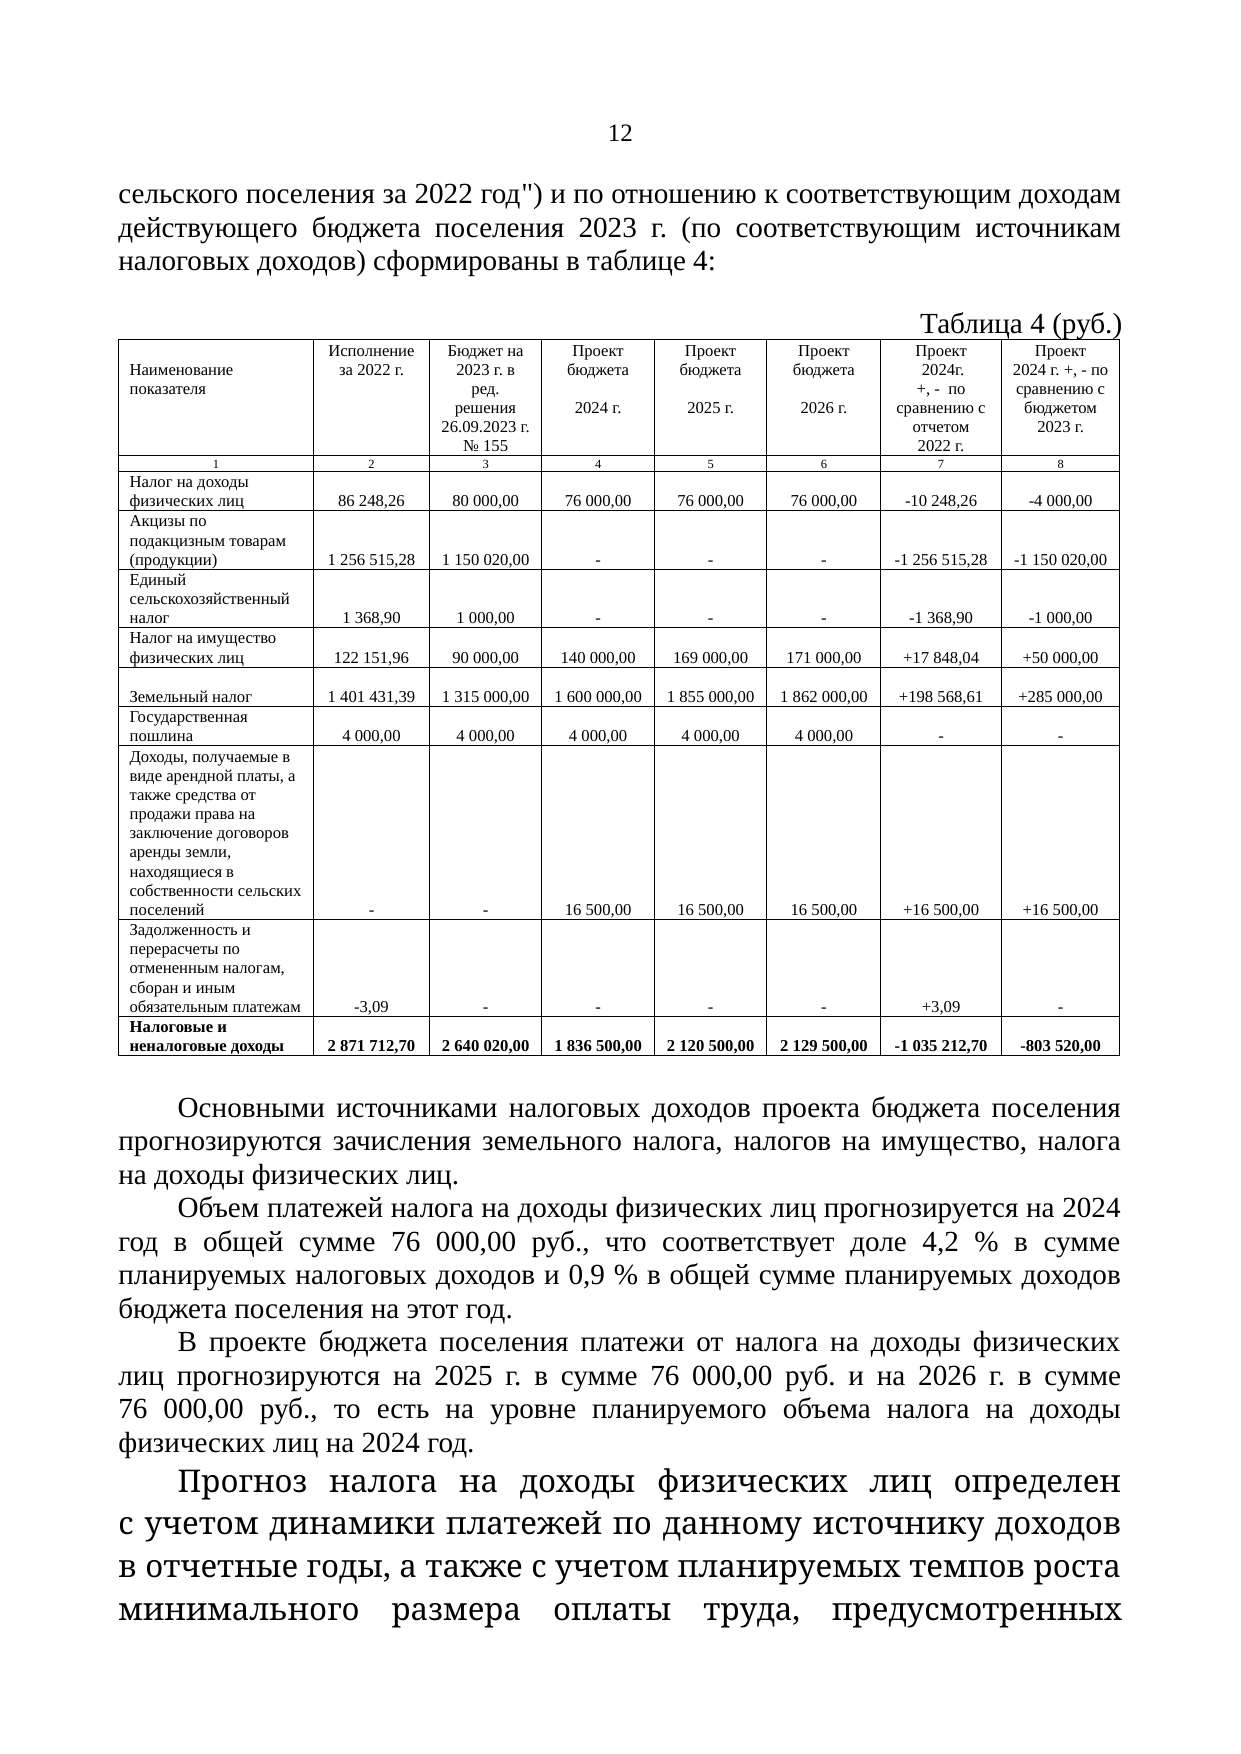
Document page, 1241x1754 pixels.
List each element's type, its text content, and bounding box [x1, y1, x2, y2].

table_cell Государственная пошлина [119, 707, 313, 745]
table_cell Единый сельскохозяйственный налог [119, 570, 313, 627]
table_cell -4 000,00 [1002, 472, 1119, 510]
table_cell 4 000,00 [767, 707, 880, 745]
table_cell +16 500,00 [881, 746, 1001, 919]
table_cell 2 129 500,00 [767, 1017, 880, 1055]
table_header Проект бюджета 2024 г. [542, 340, 654, 455]
table_cell - [655, 511, 766, 569]
table_cell - [1002, 707, 1119, 745]
text В проекте бюджета поселения платежи от налога на доходы физических лиц прогнозируются на 2025 г. в сумме 76 000,00 руб. и на 2026 г. в сумме 76 000,00 руб., то есть на уровне планируемого объема налога на доходы физических лиц на 2024 год. [118, 1324, 1122, 1459]
table_cell - [881, 707, 1001, 745]
table_cell 4 [542, 456, 654, 471]
table_cell 1 000,00 [430, 570, 541, 627]
table_cell 1 315 000,00 [430, 668, 541, 706]
table_cell Доходы, получаемые в виде арендной платы, а также средства от продажи права на заключение договоров аренды земли, находящиеся в собственности сельских поселений [119, 746, 313, 919]
table_cell 1 855 000,00 [655, 668, 766, 706]
table_cell - [542, 920, 654, 1016]
table_cell - [542, 511, 654, 569]
table_cell 1 862 000,00 [767, 668, 880, 706]
table_cell 1 401 431,39 [314, 668, 429, 706]
table_cell +285 000,00 [1002, 668, 1119, 706]
table_cell 2 871 712,70 [314, 1017, 429, 1055]
table_cell 4 000,00 [655, 707, 766, 745]
table_cell - [430, 920, 541, 1016]
table_cell 1 836 500,00 [542, 1017, 654, 1055]
table_cell 5 [655, 456, 766, 471]
table_cell 1 [119, 456, 313, 471]
table_header Исполнение за 2022 г. [314, 340, 429, 455]
table_cell - [430, 746, 541, 919]
text Объем платежей налога на доходы физических лиц прогнозируется на 2024 год в общей сумме 76 000,00 руб., что соответствует доле 4,2 % в сумме планируемых налоговых доходов и 0,9 % в общей сумме планируемых доходов бюджета поселения на этот год. [118, 1190, 1122, 1324]
table_header Проект бюджета 2026 г. [767, 340, 880, 455]
table_cell -1 150 020,00 [1002, 511, 1119, 569]
table_cell +16 500,00 [1002, 746, 1119, 919]
table_cell 1 368,90 [314, 570, 429, 627]
table_cell 4 000,00 [542, 707, 654, 745]
table_header Наименование показателя [119, 340, 313, 455]
table_cell 1 150 020,00 [430, 511, 541, 569]
table_cell 4 000,00 [314, 707, 429, 745]
table_cell +198 568,61 [881, 668, 1001, 706]
table_cell Земельный налог [119, 668, 313, 706]
table_cell 3 [430, 456, 541, 471]
table_cell -10 248,26 [881, 472, 1001, 510]
table_cell +17 848,04 [881, 628, 1001, 667]
table_cell Налог на имущество физических лиц [119, 628, 313, 667]
table_cell -1 256 515,28 [881, 511, 1001, 569]
table_cell -1 000,00 [1002, 570, 1119, 627]
text Основными источниками налоговых доходов проекта бюджета поселения прогнозируются зачисления земельного налога, налогов на имущество, налога на доходы физических лиц. [118, 1090, 1122, 1190]
table_cell 76 000,00 [767, 472, 880, 510]
text Прогноз налога на доходы физических лиц определен с учетом динамики платежей по данному источнику доходов в отчетные годы, а также с учетом планируемых темпов роста минимального размера оплаты труда, предусмотренных [118, 1459, 1122, 1629]
table_cell 4 000,00 [430, 707, 541, 745]
table_cell 171 000,00 [767, 628, 880, 667]
table_cell 16 500,00 [542, 746, 654, 919]
table_cell 86 248,26 [314, 472, 429, 510]
table_cell 2 640 020,00 [430, 1017, 541, 1055]
table_cell Задолженность и перерасчеты по отмененным налогам, сборан и иным обязательным платежам [119, 920, 313, 1016]
table_cell 1 600 000,00 [542, 668, 654, 706]
table_cell - [655, 920, 766, 1016]
table_cell 140 000,00 [542, 628, 654, 667]
table_cell 2 120 500,00 [655, 1017, 766, 1055]
table_cell - [767, 511, 880, 569]
table_header Проект 2024 г. +, - по сравнению с бюджетом 2023 г. [1002, 340, 1119, 455]
table_cell 7 [881, 456, 1001, 471]
table_cell 16 500,00 [767, 746, 880, 919]
table_cell 6 [767, 456, 880, 471]
table_cell 2 [314, 456, 429, 471]
table_cell +3,09 [881, 920, 1001, 1016]
table_cell 1 256 515,28 [314, 511, 429, 569]
table_cell Налог на доходы физических лиц [119, 472, 313, 510]
table_cell 80 000,00 [430, 472, 541, 510]
table_cell -1 368,90 [881, 570, 1001, 627]
text Таблица 4 (руб.) [118, 306, 1122, 339]
table_cell - [767, 920, 880, 1016]
table_header Бюджет на 2023 г. в ред. решения 26.09.2023 г. № 155 [430, 340, 541, 455]
table_cell -1 035 212,70 [881, 1017, 1001, 1055]
table_cell - [314, 746, 429, 919]
text сельского поселения за 2022 год") и по отношению к соответствующим доходам действующего бюджета поселения 2023 г. (по соответствующим источникам налоговых доходов) сформированы в таблице 4: [118, 176, 1122, 277]
table_cell 8 [1002, 456, 1119, 471]
table_cell 76 000,00 [655, 472, 766, 510]
table_cell +50 000,00 [1002, 628, 1119, 667]
table_cell 76 000,00 [542, 472, 654, 510]
table_cell Акцизы по подакцизным товарам (продукции) [119, 511, 313, 569]
table_cell Налоговые и неналоговые доходы [119, 1017, 313, 1055]
table_header Проект бюджета 2025 г. [655, 340, 766, 455]
table_cell - [1002, 920, 1119, 1016]
table_cell -803 520,00 [1002, 1017, 1119, 1055]
table_cell 122 151,96 [314, 628, 429, 667]
table_cell 16 500,00 [655, 746, 766, 919]
table_cell 169 000,00 [655, 628, 766, 667]
table_cell - [542, 570, 654, 627]
table_cell - [655, 570, 766, 627]
table_cell - [767, 570, 880, 627]
table_cell 90 000,00 [430, 628, 541, 667]
table_cell -3,09 [314, 920, 429, 1016]
table_header Проект 2024г. +, - по сравнению с отчетом 2022 г. [881, 340, 1001, 455]
